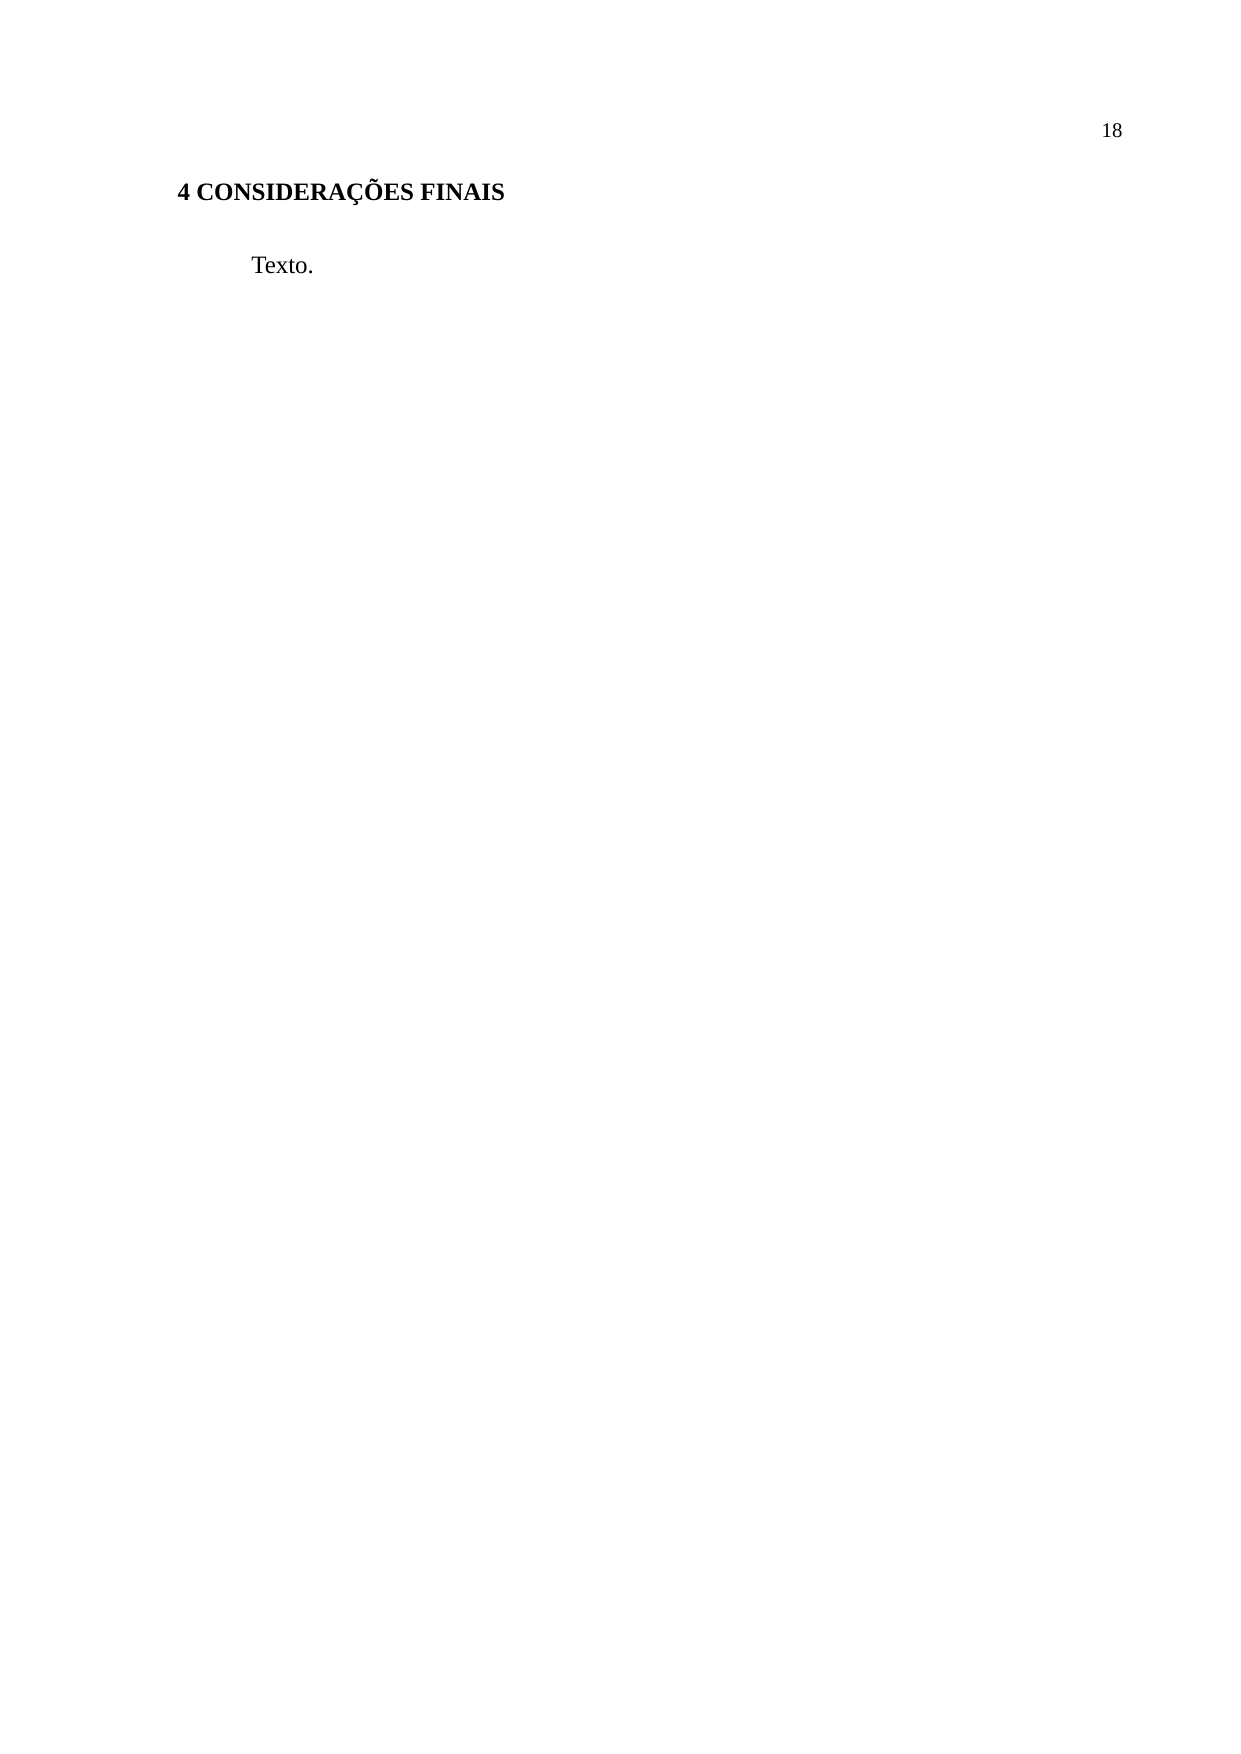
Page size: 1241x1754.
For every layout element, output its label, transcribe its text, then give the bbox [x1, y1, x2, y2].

subtitle Considerações finais [177, 177, 1122, 206]
text Texto. [177, 250, 1122, 278]
